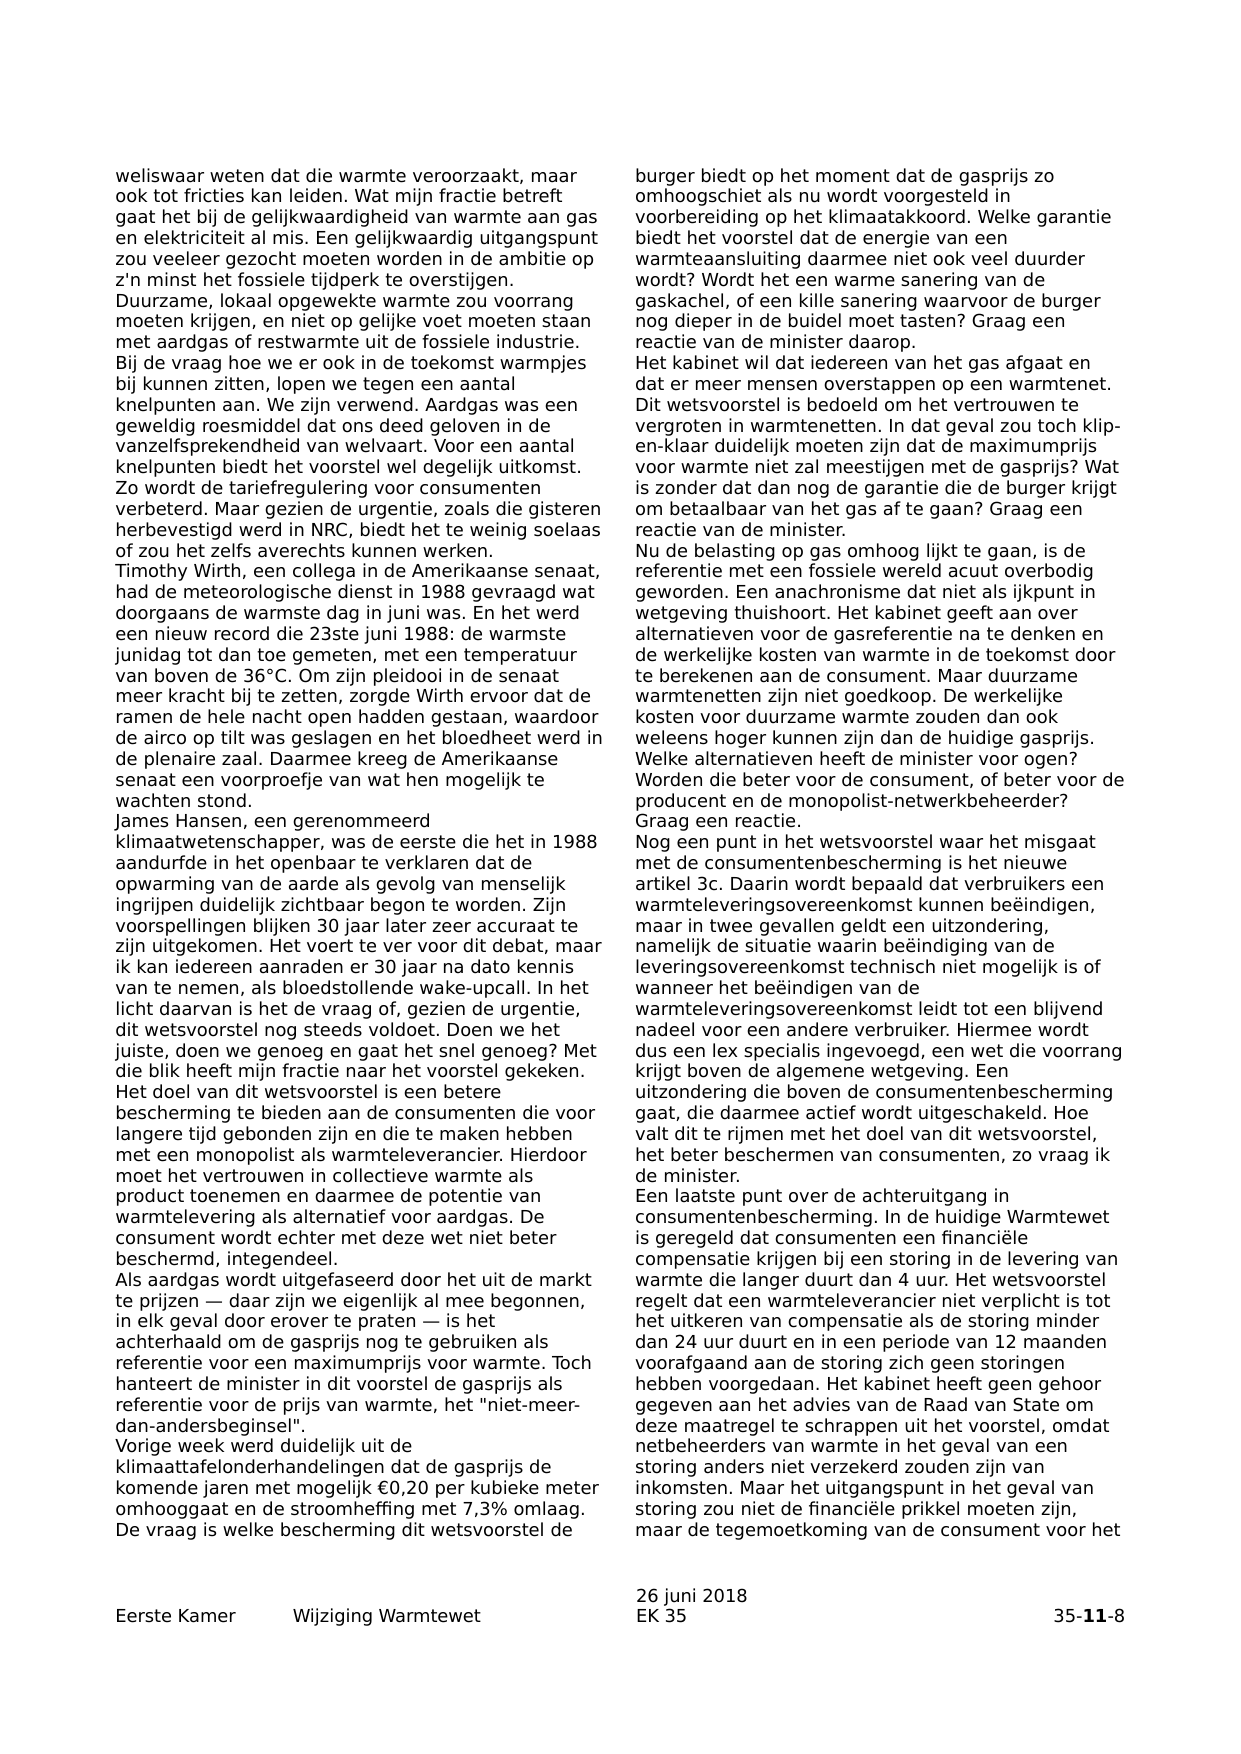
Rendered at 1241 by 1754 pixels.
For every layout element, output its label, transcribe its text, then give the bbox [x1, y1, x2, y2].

text Als aardgas wordt uitgefaseerd door het uit de markt te prijzen — daar zijn we eigenlijk al mee begonnen, in elk geval door erover te praten — is het achterhaald om de gasprijs nog te gebruiken als referentie voor een maximumprijs voor warmte. Toch hanteert de minister in dit voorstel de gasprijs als referentie voor de prijs van warmte, het "niet-meer-dan-andersbeginsel". [115, 1269, 605, 1436]
text Het doel van dit wetsvoorstel is een betere bescherming te bieden aan de consumenten die voor langere tijd gebonden zijn en die te maken hebben met een monopolist als warmteleverancier. Hierdoor moet het vertrouwen in collectieve warmte als product toenemen en daarmee de potentie van warmtelevering als alternatief voor aardgas. De consument wordt echter met deze wet niet beter beschermd, integendeel. [115, 1082, 605, 1269]
text burger biedt op het moment dat de gasprijs zo omhoogschiet als nu wordt voorgesteld in voorbereiding op het klimaatakkoord. Welke garantie biedt het voorstel dat de energie van een warmteaansluiting daarmee niet ook veel duurder wordt? Wordt het een warme sanering van de gaskachel, of een kille sanering waarvoor de burger nog dieper in de buidel moet tasten? Graag een reactie van de minister daarop. [635, 165, 1125, 353]
text Bij de vraag hoe we er ook in de toekomst warmpjes bij kunnen zitten, lopen we tegen een aantal knelpunten aan. We zijn verwend. Aardgas was een geweldig roesmiddel dat ons deed geloven in de vanzelfsprekendheid van welvaart. Voor een aantal knelpunten biedt het voorstel wel degelijk uitkomst. Zo wordt de tariefregulering voor consumenten verbeterd. Maar gezien de urgentie, zoals die gisteren herbevestigd werd in NRC, biedt het te weinig soelaas of zou het zelfs averechts kunnen werken. [115, 353, 605, 561]
text Timothy Wirth, een collega in de Amerikaanse senaat, had de meteorologische dienst in 1988 gevraagd wat doorgaans de warmste dag in juni was. En het werd een nieuw record die 23ste juni 1988: de warmste junidag tot dan toe gemeten, met een temperatuur van boven de 36°C. Om zijn pleidooi in de senaat meer kracht bij te zetten, zorgde Wirth ervoor dat de ramen de hele nacht open hadden gestaan, waardoor de airco op tilt was geslagen en het bloedheet werd in de plenaire zaal. Daarmee kreeg de Amerikaanse senaat een voorproefje van wat hen mogelijk te wachten stond. [115, 561, 605, 811]
text Nu de belasting op gas omhoog lijkt te gaan, is de referentie met een fossiele wereld acuut overbodig geworden. Een anachronisme dat niet als ijkpunt in wetgeving thuishoort. Het kabinet geeft aan over alternatieven voor de gasreferentie na te denken en de werkelijke kosten van warmte in de toekomst door te berekenen aan de consument. Maar duurzame warmtenetten zijn niet goedkoop. De werkelijke kosten voor duurzame warmte zouden dan ook weleens hoger kunnen zijn dan de huidige gasprijs. Welke alternatieven heeft de minister voor ogen? Worden die beter voor de consument, of beter voor de producent en de monopolist-netwerkbeheerder? Graag een reactie. [635, 540, 1125, 832]
text Nog een punt in het wetsvoorstel waar het misgaat met de consumentenbescherming is het nieuwe artikel 3c. Daarin wordt bepaald dat verbruikers een warmteleveringsovereenkomst kunnen beëindigen, maar in twee gevallen geldt een uitzondering, namelijk de situatie waarin beëindiging van de leveringsovereenkomst technisch niet mogelijk is of wanneer het beëindigen van de warmteleveringsovereenkomst leidt tot een blijvend nadeel voor een andere verbruiker. Hiermee wordt dus een lex specialis ingevoegd, een wet die voorrang krijgt boven de algemene wetgeving. Een uitzondering die boven de consumentenbescherming gaat, die daarmee actief wordt uitgeschakeld. Hoe valt dit te rijmen met het doel van dit wetsvoorstel, het beter beschermen van consumenten, zo vraag ik de minister. [635, 832, 1125, 1186]
text Het kabinet wil dat iedereen van het gas afgaat en dat er meer mensen overstappen op een warmtenet. Dit wetsvoorstel is bedoeld om het vertrouwen te vergroten in warmtenetten. In dat geval zou toch klip-en-klaar duidelijk moeten zijn dat de maximumprijs voor warmte niet zal meestijgen met de gasprijs? Wat is zonder dat dan nog de garantie die de burger krijgt om betaalbaar van het gas af te gaan? Graag een reactie van de minister. [635, 353, 1125, 540]
text Vorige week werd duidelijk uit de klimaattafelonderhandelingen dat de gasprijs de komende jaren met mogelijk €0,20 per kubieke meter omhooggaat en de stroomheffing met 7,3% omlaag. De vraag is welke bescherming dit wetsvoorstel de [115, 1436, 605, 1540]
text James Hansen, een gerenommeerd klimaatwetenschapper, was de eerste die het in 1988 aandurfde in het openbaar te verklaren dat de opwarming van de aarde als gevolg van menselijk ingrijpen duidelijk zichtbaar begon te worden. Zijn voorspellingen blijken 30 jaar later zeer accuraat te zijn uitgekomen. Het voert te ver voor dit debat, maar ik kan iedereen aanraden er 30 jaar na dato kennis van te nemen, als bloedstollende wake-upcall. In het licht daarvan is het de vraag of, gezien de urgentie, dit wetsvoorstel nog steeds voldoet. Doen we het juiste, doen we genoeg en gaat het snel genoeg? Met die blik heeft mijn fractie naar het voorstel gekeken. [115, 811, 605, 1082]
text Een laatste punt over de achteruitgang in consumentenbescherming. In de huidige Warmtewet is geregeld dat consumenten een financiële compensatie krijgen bij een storing in de levering van warmte die langer duurt dan 4 uur. Het wetsvoorstel regelt dat een warmteleverancier niet verplicht is tot het uitkeren van compensatie als de storing minder dan 24 uur duurt en in een periode van 12 maanden voorafgaand aan de storing zich geen storingen hebben voorgedaan. Het kabinet heeft geen gehoor gegeven aan het advies van de Raad van State om deze maatregel te schrappen uit het voorstel, omdat netbeheerders van warmte in het geval van een storing anders niet verzekerd zouden zijn van inkomsten. Maar het uitgangspunt in het geval van storing zou niet de financiële prikkel moeten zijn, maar de tegemoetkoming van de consument voor het [635, 1186, 1125, 1540]
text weliswaar weten dat die warmte veroorzaakt, maar ook tot fricties kan leiden. Wat mijn fractie betreft gaat het bij de gelijkwaardigheid van warmte aan gas en elektriciteit al mis. Een gelijkwaardig uitgangspunt zou veeleer gezocht moeten worden in de ambitie op z'n minst het fossiele tijdperk te overstijgen. Duurzame, lokaal opgewekte warmte zou voorrang moeten krijgen, en niet op gelijke voet moeten staan met aardgas of restwarmte uit de fossiele industrie. [115, 165, 605, 353]
